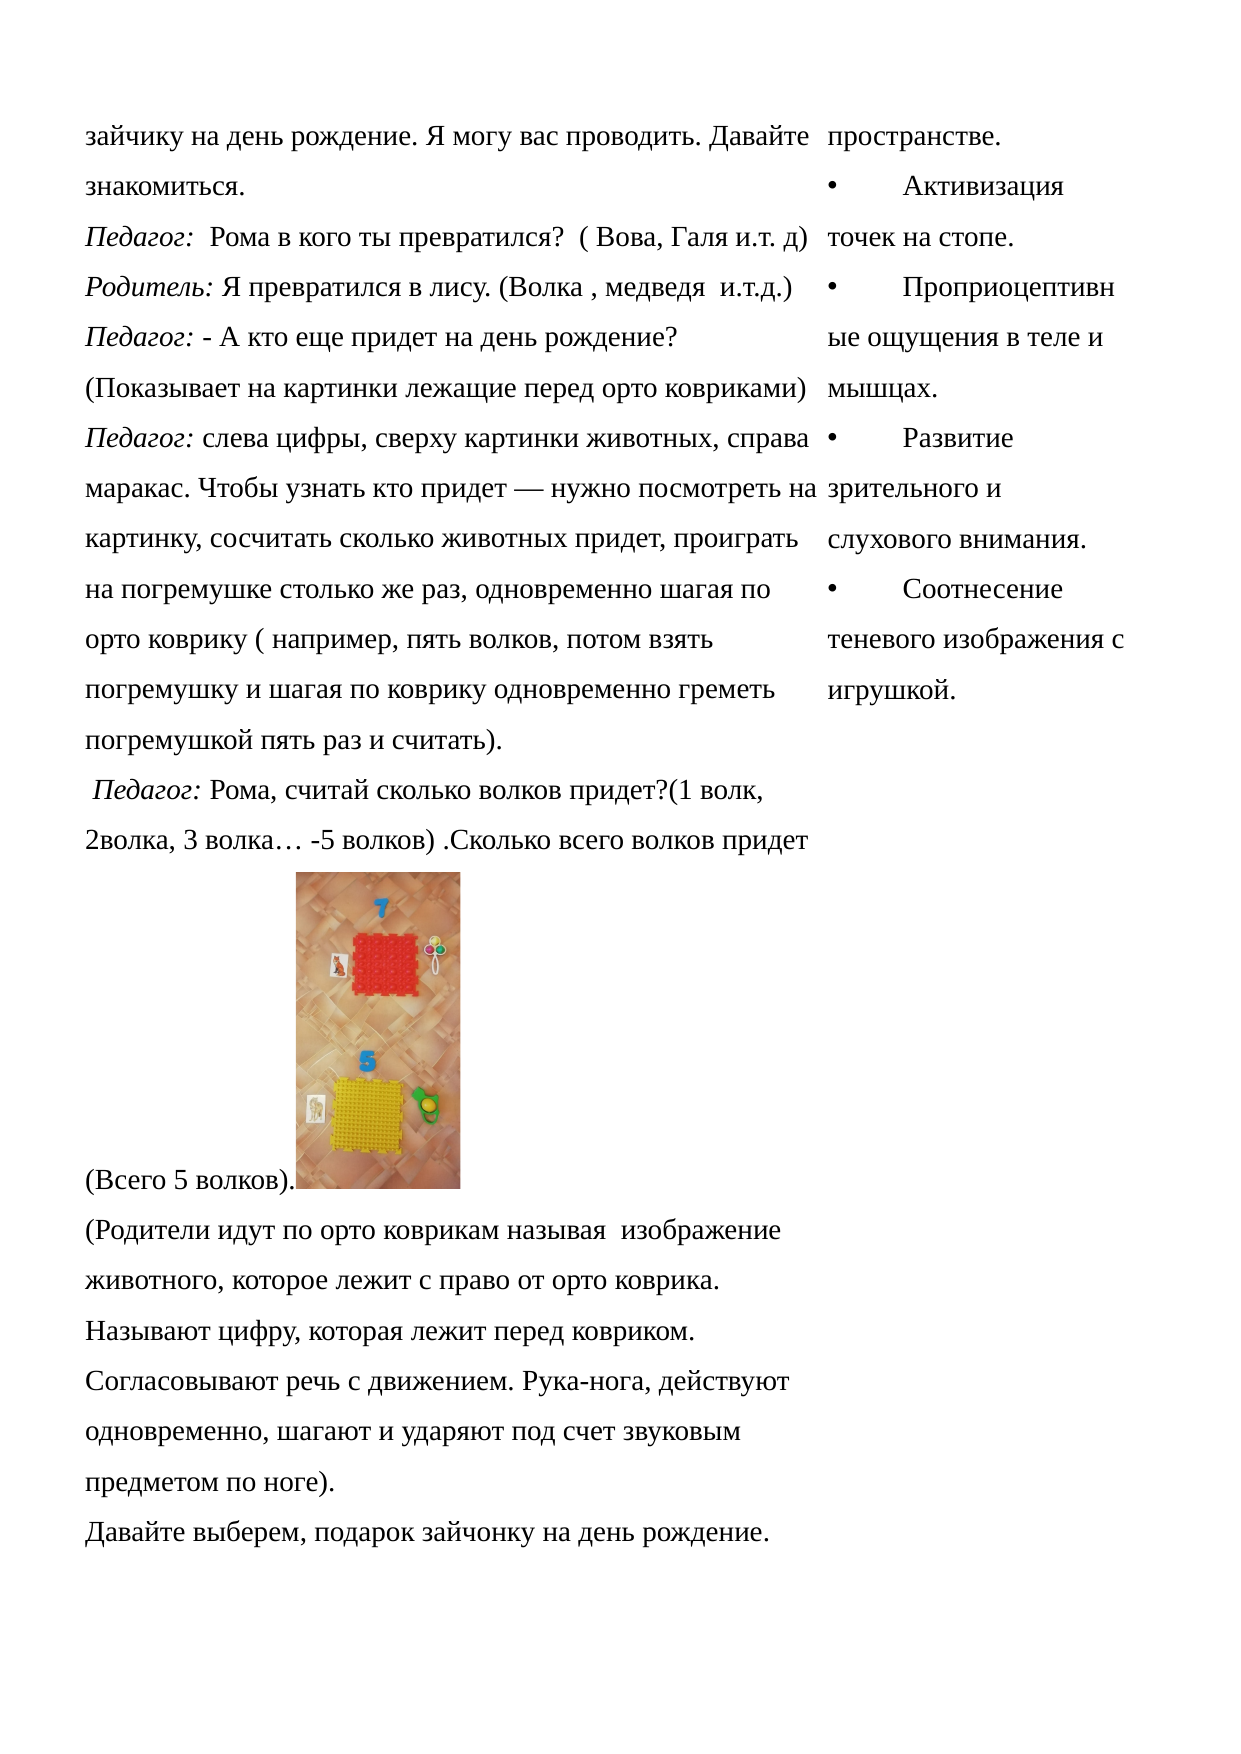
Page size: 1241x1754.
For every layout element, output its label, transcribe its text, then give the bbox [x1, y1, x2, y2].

picture [295, 872, 461, 1189]
table_cell пространстве. Активизация точек на стопе. Проприоцептивные ощущения в теле и мышцах. Развитие зрительного и слухового внимания. Соотнесение теневого изображения с игрушкой. [828, 118, 1126, 1564]
table_cell зайчику на день рождение. Я могу вас проводить. Давайте знакомиться. Педагог: Рома в кого ты превратился? ( Вова, Галя и.т. д) Родитель: Я превратился в лису. (Волка , медведя и.т.д.) Педагог: - А кто еще придет на день рождение? (Показывает на картинки лежащие перед орто ковриками) Педагог: слева цифры, сверху картинки животных, справа маракас. Чтобы узнать кто придет — нужно посмотреть на картинку, сосчитать сколько животных придет, проиграть на погремушке столько же раз, одновременно шагая по орто коврику ( например, пять волков, потом взять погремушку и шагая по коврику одновременно греметь погремушкой пять раз и считать). Педагог: Рома, считай сколько волков придет?(1 волк, 2волка, 3 волка… -5 волков) .Сколько всего волков придет (Всего 5 волков). (Родители идут по орто коврикам называя изображение животного, которое лежит с право от орто коврика. Называют цифру, которая лежит перед ковриком. Согласовывают речь с движением. Рука-нога, действуют одновременно, шагают и ударяют под счет звуковым предметом по ноге). Давайте выберем, подарок зайчонку на день рождение. [85, 118, 827, 1564]
